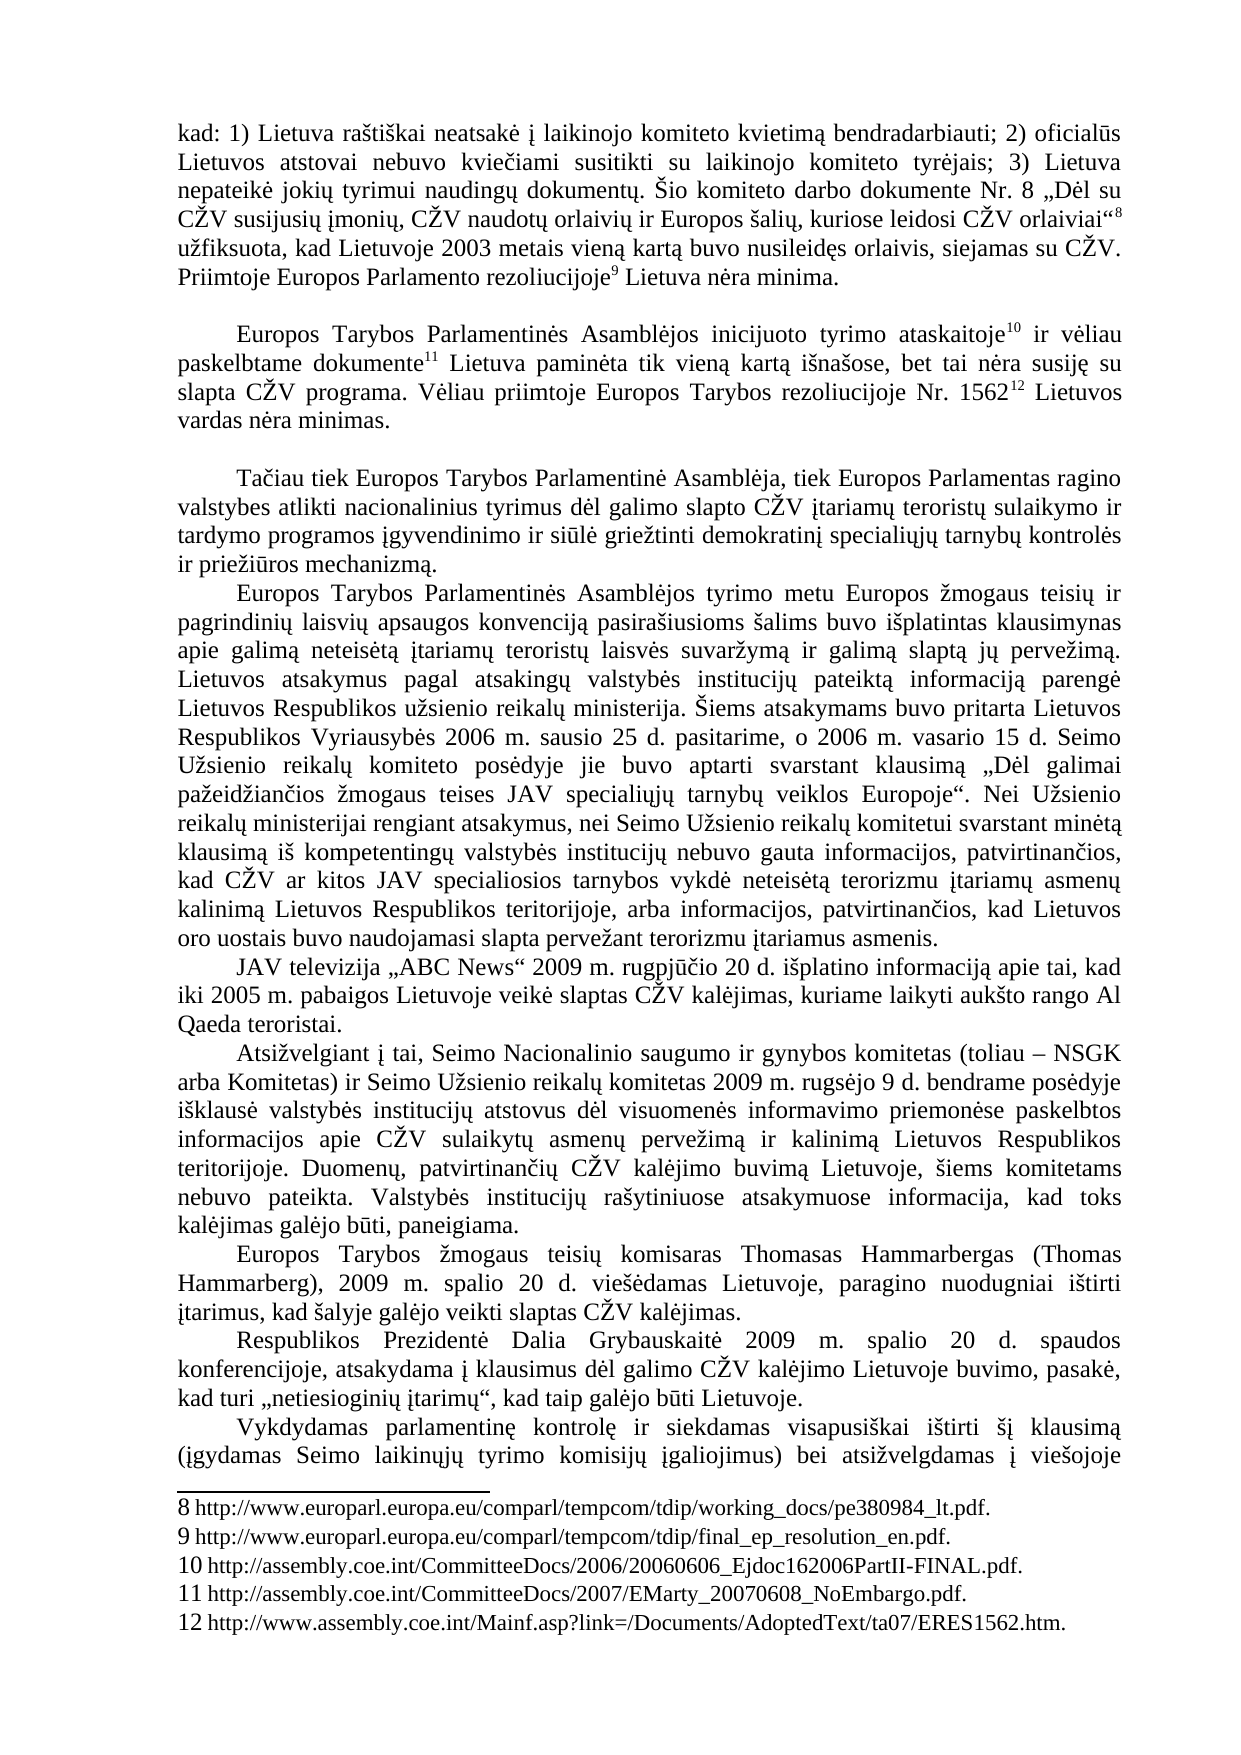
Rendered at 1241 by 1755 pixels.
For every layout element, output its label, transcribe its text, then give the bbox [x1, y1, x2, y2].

text Tačiau tiek Europos Tarybos Parlamentinė Asamblėja, tiek Europos Parlamentas ragino valstybes atlikti nacionalinius tyrimus dėl galimo slapto CŽV įtariamų teroristų sulaikymo ir tardymo programos įgyvendinimo ir siūlė griežtinti demokratinį specialiųjų tarnybų kontrolės ir priežiūros mechanizmą. [177, 463, 1122, 578]
text kad: 1) Lietuva raštiškai neatsakė į laikinojo komiteto kvietimą bendradarbiauti; 2) oficialūs Lietuvos atstovai nebuvo kviečiami susitikti su laikinojo komiteto tyrėjais; 3) Lietuva nepateikė jokių tyrimui naudingų dokumentų. Šio komiteto darbo dokumente Nr. 8 „Dėl su CŽV susijusių įmonių, CŽV naudotų orlaivių ir Europos šalių, kuriose leidosi CŽV orlaiviai“ užfiksuota, kad Lietuvoje 2003 metais vieną kartą buvo nusileidęs orlaivis, siejamas su CŽV. Priimtoje Europos Parlamento rezoliucijoje Lietuva nėra minima. [177, 118, 1122, 291]
text Europos Tarybos Parlamentinės Asamblėjos inicijuoto tyrimo ataskaitoje ir vėliau paskelbtame dokumente Lietuva paminėta tik vieną kartą išnašose, bet tai nėra susiję su slapta CŽV programa. Vėliau priimtoje Europos Tarybos rezoliucijoje Nr. 1562 Lietuvos vardas nėra minimas. [177, 319, 1122, 434]
text http://assembly.coe.int/CommitteeDocs/2006/20060606_Ejdoc162006PartII-FINAL.pdf. [177, 1550, 1122, 1578]
text http://assembly.coe.int/CommitteeDocs/2007/EMarty_20070608_NoEmbargo.pdf. [177, 1578, 1122, 1607]
text JAV televizija „ABC News“ 2009 m. rugpjūčio 20 d. išplatino informaciją apie tai, kad iki 2005 m. pabaigos Lietuvoje veikė slaptas CŽV kalėjimas, kuriame laikyti aukšto rango Al Qaeda teroristai. [177, 952, 1122, 1038]
text Respublikos Prezidentė Dalia Grybauskaitė 2009 m. spalio 20 d. spaudos konferencijoje, atsakydama į klausimus dėl galimo CŽV kalėjimo Lietuvoje buvimo, pasakė, kad turi „netiesioginių įtarimų“, kad taip galėjo būti Lietuvoje. [177, 1326, 1122, 1412]
text http://www.europarl.europa.eu/comparl/tempcom/tdip/final_ep_resolution_en.pdf. [177, 1521, 1122, 1550]
text Europos Tarybos Parlamentinės Asamblėjos tyrimo metu Europos žmogaus teisių ir pagrindinių laisvių apsaugos konvenciją pasirašiusioms šalims buvo išplatintas klausimynas apie galimą neteisėtą įtariamų teroristų laisvės suvaržymą ir galimą slaptą jų pervežimą. Lietuvos atsakymus pagal atsakingų valstybės institucijų pateiktą informaciją parengė Lietuvos Respublikos užsienio reikalų ministerija. Šiems atsakymams buvo pritarta Lietuvos Respublikos Vyriausybės 2006 m. sausio 25 d. pasitarime, o 2006 m. vasario 15 d. Seimo Užsienio reikalų komiteto posėdyje jie buvo aptarti svarstant klausimą „Dėl galimai pažeidžiančios žmogaus teises JAV specialiųjų tarnybų veiklos Europoje“. Nei Užsienio reikalų ministerijai rengiant atsakymus, nei Seimo Užsienio reikalų komitetui svarstant minėtą klausimą iš kompetentingų valstybės institucijų nebuvo gauta informacijos, patvirtinančios, kad CŽV ar kitos JAV specialiosios tarnybos vykdė neteisėtą terorizmu įtariamų asmenų kalinimą Lietuvos Respublikos teritorijoje, arba informacijos, patvirtinančios, kad Lietuvos oro uostais buvo naudojamasi slapta pervežant terorizmu įtariamus asmenis. [177, 578, 1122, 952]
text http://www.europarl.europa.eu/comparl/tempcom/tdip/working_docs/pe380984_lt.pdf. [177, 1492, 1122, 1521]
text http://www.assembly.coe.int/Mainf.asp?link=/Documents/AdoptedText/ta07/ERES1562.htm. [177, 1607, 1122, 1636]
text Atsižvelgiant į tai, Seimo Nacionalinio saugumo ir gynybos komitetas (toliau – NSGK arba Komitetas) ir Seimo Užsienio reikalų komitetas 2009 m. rugsėjo 9 d. bendrame posėdyje išklausė valstybės institucijų atstovus dėl visuomenės informavimo priemonėse paskelbtos informacijos apie CŽV sulaikytų asmenų pervežimą ir kalinimą Lietuvos Respublikos teritorijoje. Duomenų, patvirtinančių cžv kalėjimo buvimą Lietuvoje, šiems komitetams nebuvo pateikta. Valstybės institucijų rašytiniuose atsakymuose informacija, kad toks kalėjimas galėjo būti, paneigiama. [177, 1038, 1122, 1239]
text Europos Tarybos žmogaus teisių komisaras Thomasas Hammarbergas (Thomas Hammarberg), 2009 m. spalio 20 d. viešėdamas Lietuvoje, paragino nuodugniai ištirti įtarimus, kad šalyje galėjo veikti slaptas CŽV kalėjimas. [177, 1239, 1122, 1326]
text Vykdydamas parlamentinę kontrolę ir siekdamas visapusiškai ištirti šį klausimą (įgydamas Seimo laikinųjų tyrimo komisijų įgaliojimus) bei atsižvelgdamas į viešojoje [177, 1412, 1122, 1469]
